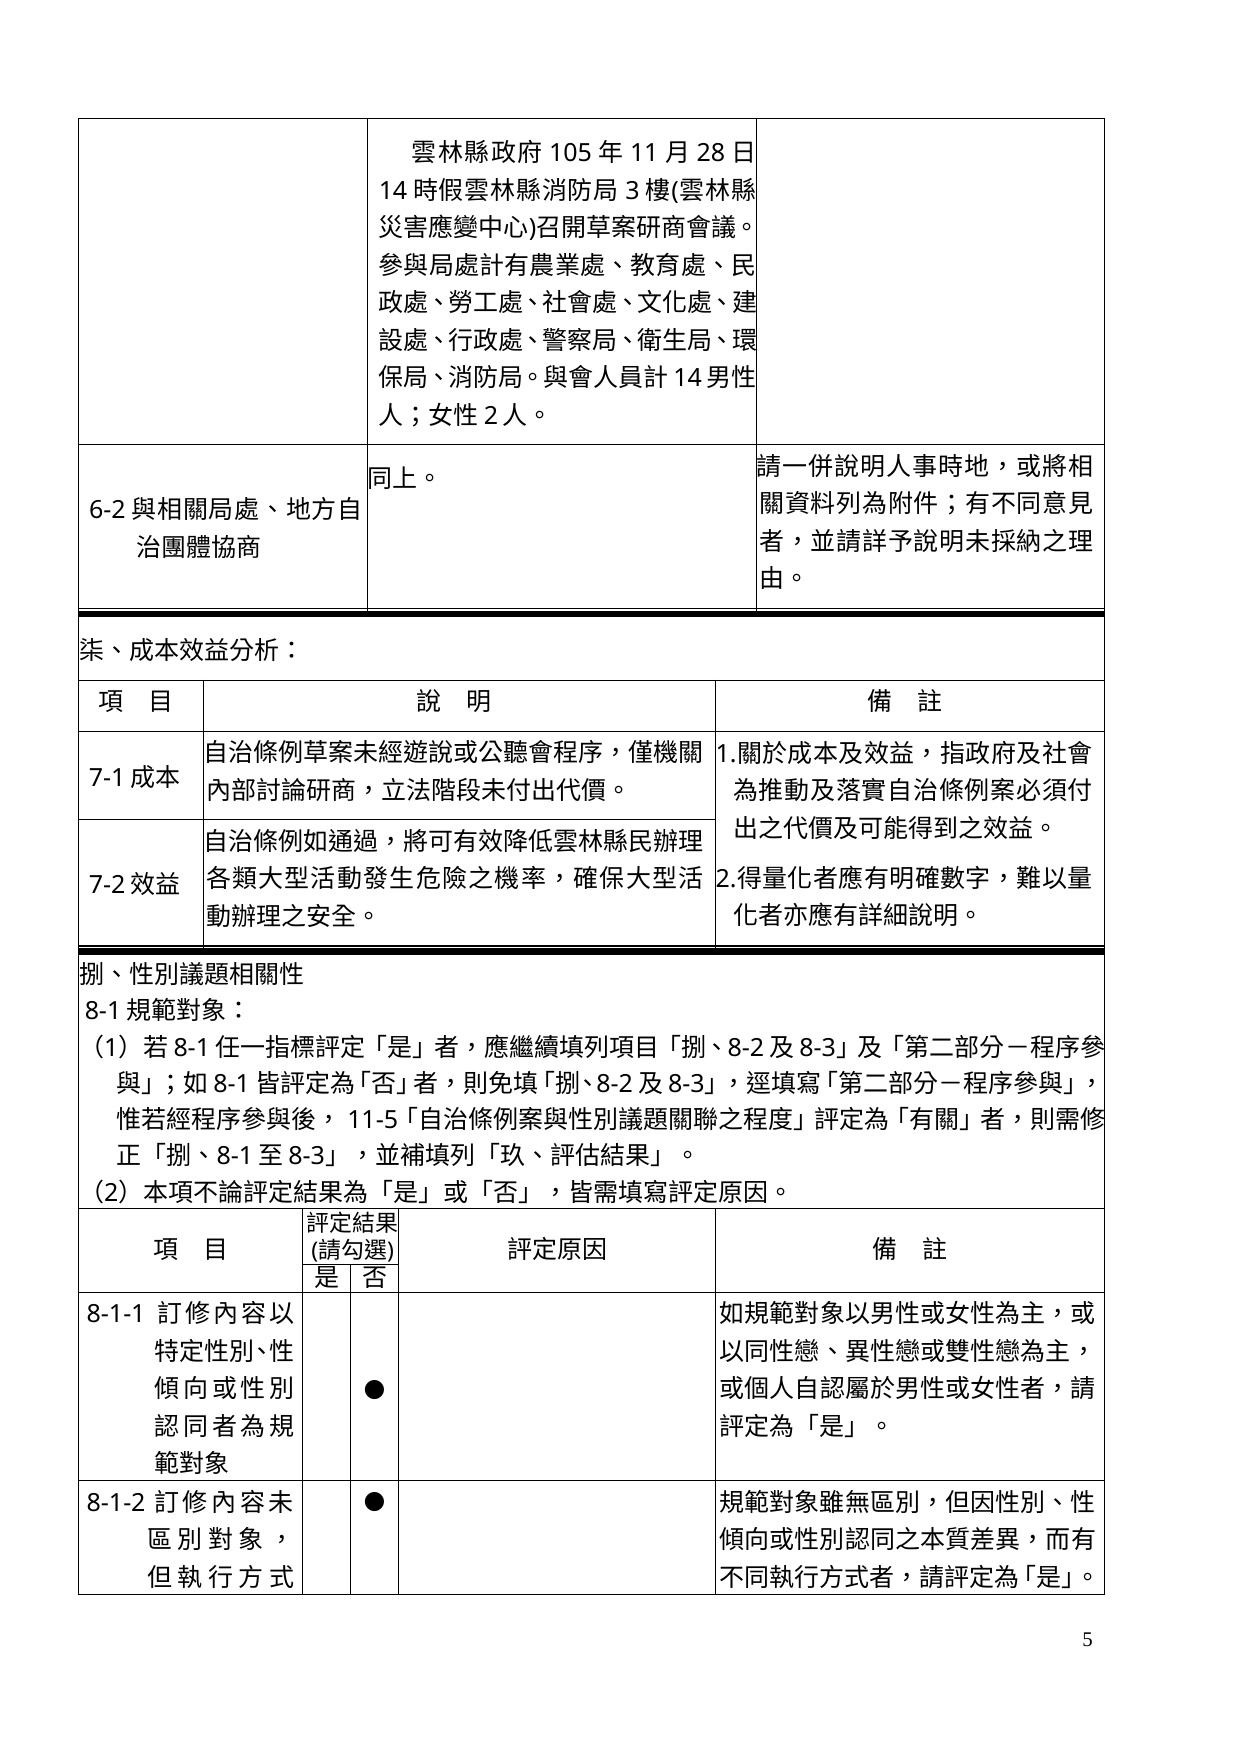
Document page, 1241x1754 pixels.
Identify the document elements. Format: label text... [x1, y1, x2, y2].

table_cell 請一併說明人事時地，或將相關資料列為附件。於此階段，應落實性別參與。 [757, 119, 1104, 444]
table_cell 1.關於成本及效益，指政府及社會為推動及落實自治條例案必須付出之代價及可能得到之效益。 2.得量化者應有明確數字，難以量化者亦應有詳細說明。 [716, 732, 1104, 945]
table_cell 否 [351, 1265, 398, 1292]
table_cell 備 註 [716, 1209, 1104, 1292]
table_cell 備 註 [716, 681, 1104, 731]
table_cell 柒、成本效益分析： [79, 617, 1104, 679]
table_cell 7-1成本 [79, 732, 203, 819]
table_cell 自治條例草案未經遊說或公聽會程序，僅機關內部討論研商，立法階段未付出代價。 [204, 732, 715, 819]
table_cell 自治條例如通過，將可有效降低雲林縣民辦理各類大型活動發生危險之機率，確保大型活動辦理之安全。 [204, 820, 715, 945]
table_cell 規範對象雖無區別，但因性別、性傾向或性別認同之本質差異，而有不同執行方式者，請評定為「是」。 [716, 1481, 1104, 1594]
table_cell 同上。 [368, 445, 756, 608]
table_cell 評定原因 [399, 1209, 715, 1292]
table_cell 請一併說明人事時地，或將相關資料列為附件；有不同意見者，並請詳予說明未採納之理由。 [757, 445, 1104, 608]
table_cell [303, 1293, 350, 1480]
table_cell 是 [303, 1265, 350, 1292]
table_cell [399, 1293, 715, 1480]
table_cell [79, 119, 367, 444]
table_cell 內政部104年10月19日9時30分假大坪林聯合開發大樓3樓首長決策室召開「界定大型活動及管理方式」研商會議。參與單位計有衛生福利部、教育部、交通部、文化部、經濟部、行政院農業委員會、原住民委員會、客家委員會、國軍退除役官兵輔導委員會、各直轄市(縣市)政府、民政司、法規委員會、營建署、警政署、消防署及專家學者2名。與會人員計男性45人；女性4人。 雲林縣政府105年11月28日14時假雲林縣消防局3樓(雲林縣災害應變中心)召開草案研商會議。參與局處計有農業處、教育處、民政處、勞工處、社會處、文化處、建設處、行政處、警察局、衛生局、環保局、消防局。與會人員計14男性人；女性2人。 [368, 119, 756, 444]
table_cell [303, 1481, 350, 1594]
table_cell [399, 1481, 715, 1594]
table_cell ● [351, 1481, 398, 1594]
table_cell 評定結果 (請勾選) [303, 1209, 398, 1263]
table_cell 捌、性別議題相關性 8-1規範對象： （1）若8-1任一指標評定「是」者，應繼續填列項目「捌、8-2及8-3」及「第二部分－程序參與」；如8-1皆評定為「否」者，則免填「捌、8-2及8-3」，逕填寫「第二部分－程序參與」，惟若經程序參與後， 11-5「自治條例案與性別議題關聯之程度」評定為「有關」者，則需修正「捌、8-1至8-3」，並補填列「玖、評估結果」。 （2）本項不論評定結果為「是」或「否」，皆需填寫評定原因。 [79, 955, 1104, 1208]
table_cell 6-2與相關局處、地方自治團體協商 [79, 445, 367, 608]
table_cell 8-1-2訂修內容未區別對象，但執行方式 [79, 1481, 302, 1594]
table_cell ● [351, 1293, 398, 1480]
table_cell 7-2效益 [79, 820, 203, 945]
table_cell 如規範對象以男性或女性為主，或以同性戀、異性戀或雙性戀為主，或個人自認屬於男性或女性者，請評定為「是」。 [716, 1293, 1104, 1480]
table_cell 說 明 [204, 681, 715, 731]
table_cell 項 目 [79, 1209, 302, 1292]
table_cell 8-1-1 訂修內容以特定性別、性傾向或性別認同者為規範對象 [79, 1293, 302, 1480]
table_cell 項 目 [79, 681, 203, 731]
